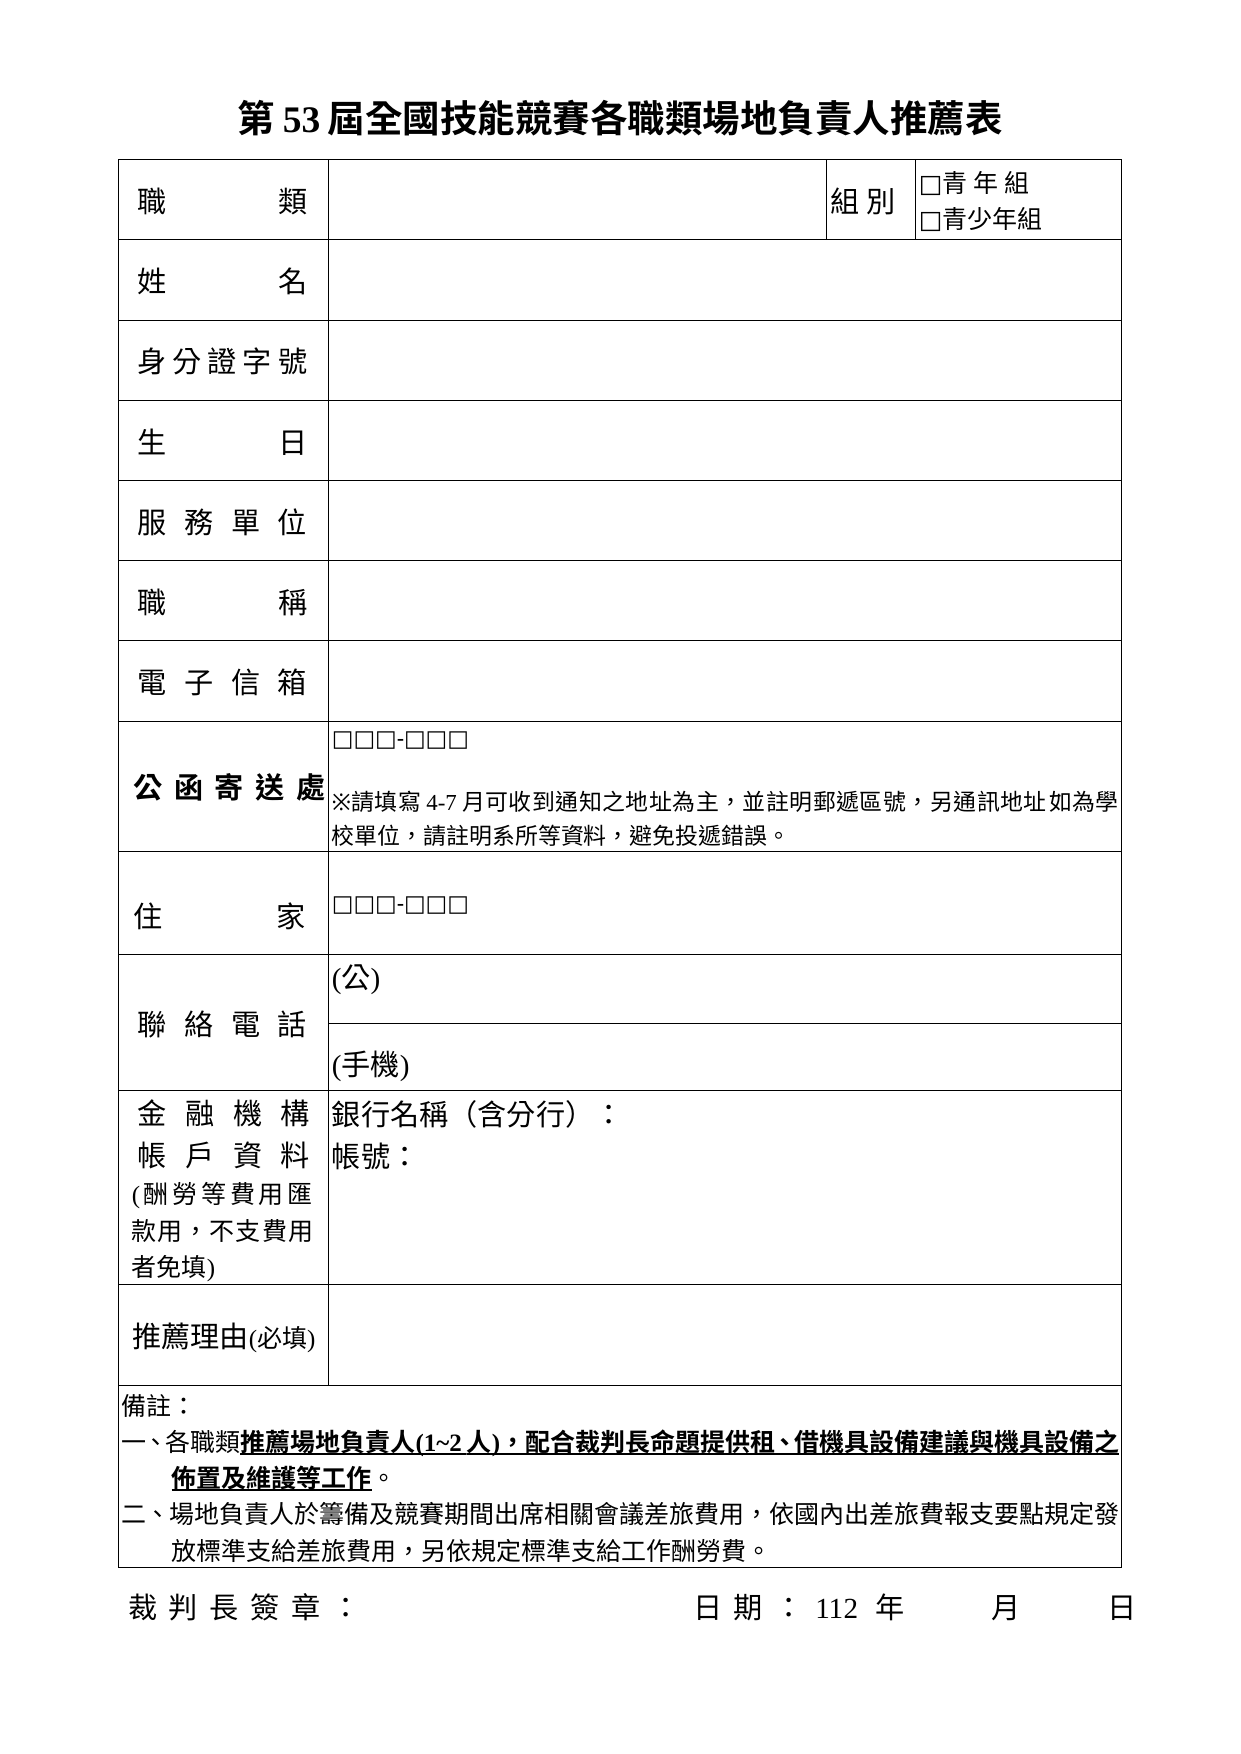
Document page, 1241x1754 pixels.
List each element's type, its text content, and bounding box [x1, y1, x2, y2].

table_cell [329, 1285, 1121, 1385]
table_cell 公函寄送處 [119, 722, 328, 851]
table_cell [329, 481, 1121, 560]
table_cell [329, 321, 1121, 400]
table_cell 住家 [119, 852, 328, 953]
table_cell 推薦理由(必填) [119, 1285, 328, 1385]
table_cell (公) [329, 955, 1121, 1023]
table_cell 銀行名稱（含分行）： 帳號： [329, 1091, 1121, 1283]
table_cell □□□-□□□ [329, 852, 1121, 953]
table_header 組 別 [827, 160, 915, 239]
table_cell (手機) [329, 1024, 1121, 1090]
table_cell [329, 401, 1121, 480]
table_cell □□□-□□□ ※請填寫4-7月可收到通知之地址為主，並註明郵遞區號，另通訊地址如為學校單位，請註明系所等資料，避免投遞錯誤。 [329, 722, 1121, 851]
table_cell [329, 240, 1121, 319]
table_cell [329, 641, 1121, 721]
table_header [329, 160, 826, 239]
table_header □青 年 組 □青少年組 [916, 160, 1121, 239]
table_cell [329, 561, 1121, 640]
table_cell 生日 [119, 401, 328, 480]
table_header 職類 [119, 160, 328, 239]
table_cell 聯絡電話 [119, 955, 328, 1090]
table_cell 電子信箱 [119, 641, 328, 721]
table_cell 金融機構 帳戶資料 (酬勞等費用匯款用，不支費用者免填) [119, 1091, 328, 1283]
table_cell 姓名 [119, 240, 328, 319]
table_cell 身分證字號 [119, 321, 328, 400]
table_cell 服務單位 [119, 481, 328, 560]
text 第53屆全國技能競賽各職類場地負責人推薦表 [118, 89, 1122, 143]
table_cell 備註： 一、各職類推薦場地負責人(1~2人)，配合裁判長命題提供租、借機具設備建議與機具設備之佈置及維護等工作。 二、場地負責人於籌備及競賽期間出席相關會議差旅費用，依國內出差旅費報支要點規定發放標準支給差旅費用，另依規定標準支給工作酬勞費。 [119, 1386, 1121, 1567]
table_cell 職稱 [119, 561, 328, 640]
text 裁判長簽章： 日期：112年 月 日 [79, 1584, 1137, 1627]
